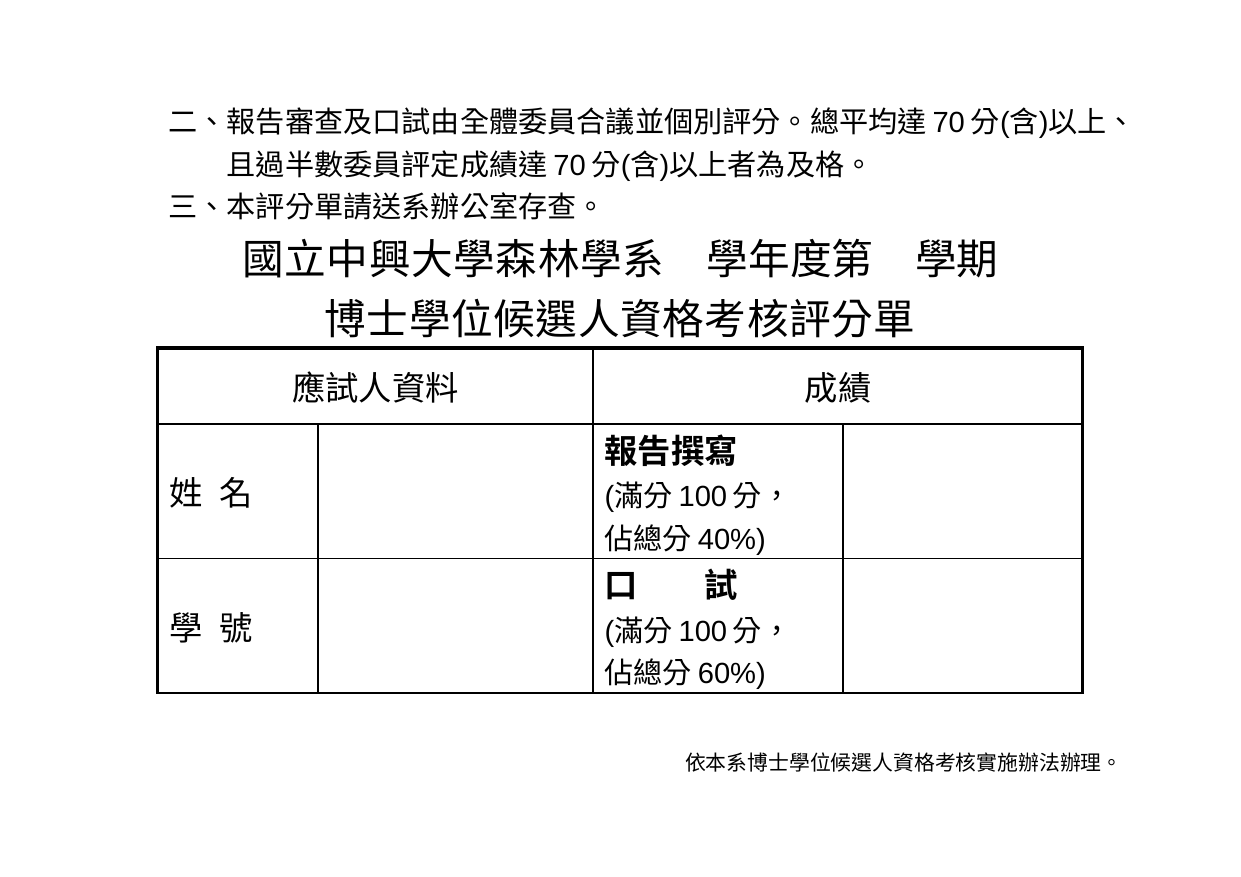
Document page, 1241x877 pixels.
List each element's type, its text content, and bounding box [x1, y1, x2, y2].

table_cell [844, 559, 1081, 692]
table_cell [319, 425, 592, 558]
table_header 應試人資料 [159, 350, 592, 423]
table_cell 口 試 (滿分100分， 佔總分60%) [594, 559, 842, 692]
text 博士學位候選人資格考核評分單 [118, 286, 1122, 346]
table_header 成績 [594, 350, 1081, 423]
text 國立中興大學森林學系 學年度第 學期 [118, 226, 1122, 286]
table_cell 報告撰寫 (滿分100分， 佔總分40%) [594, 425, 842, 558]
table_cell 姓 名 [159, 425, 317, 558]
table_cell [844, 425, 1081, 558]
table_cell 學 號 [159, 559, 317, 692]
table_cell [319, 559, 592, 692]
text 二、報告審查及口試由全體委員合議並個別評分。總平均達70分(含)以上、且過半數委員評定成績達70分(含)以上者為及格。 [168, 99, 1122, 183]
text 三、本評分單請送系辦公室存查。 [168, 183, 1122, 226]
